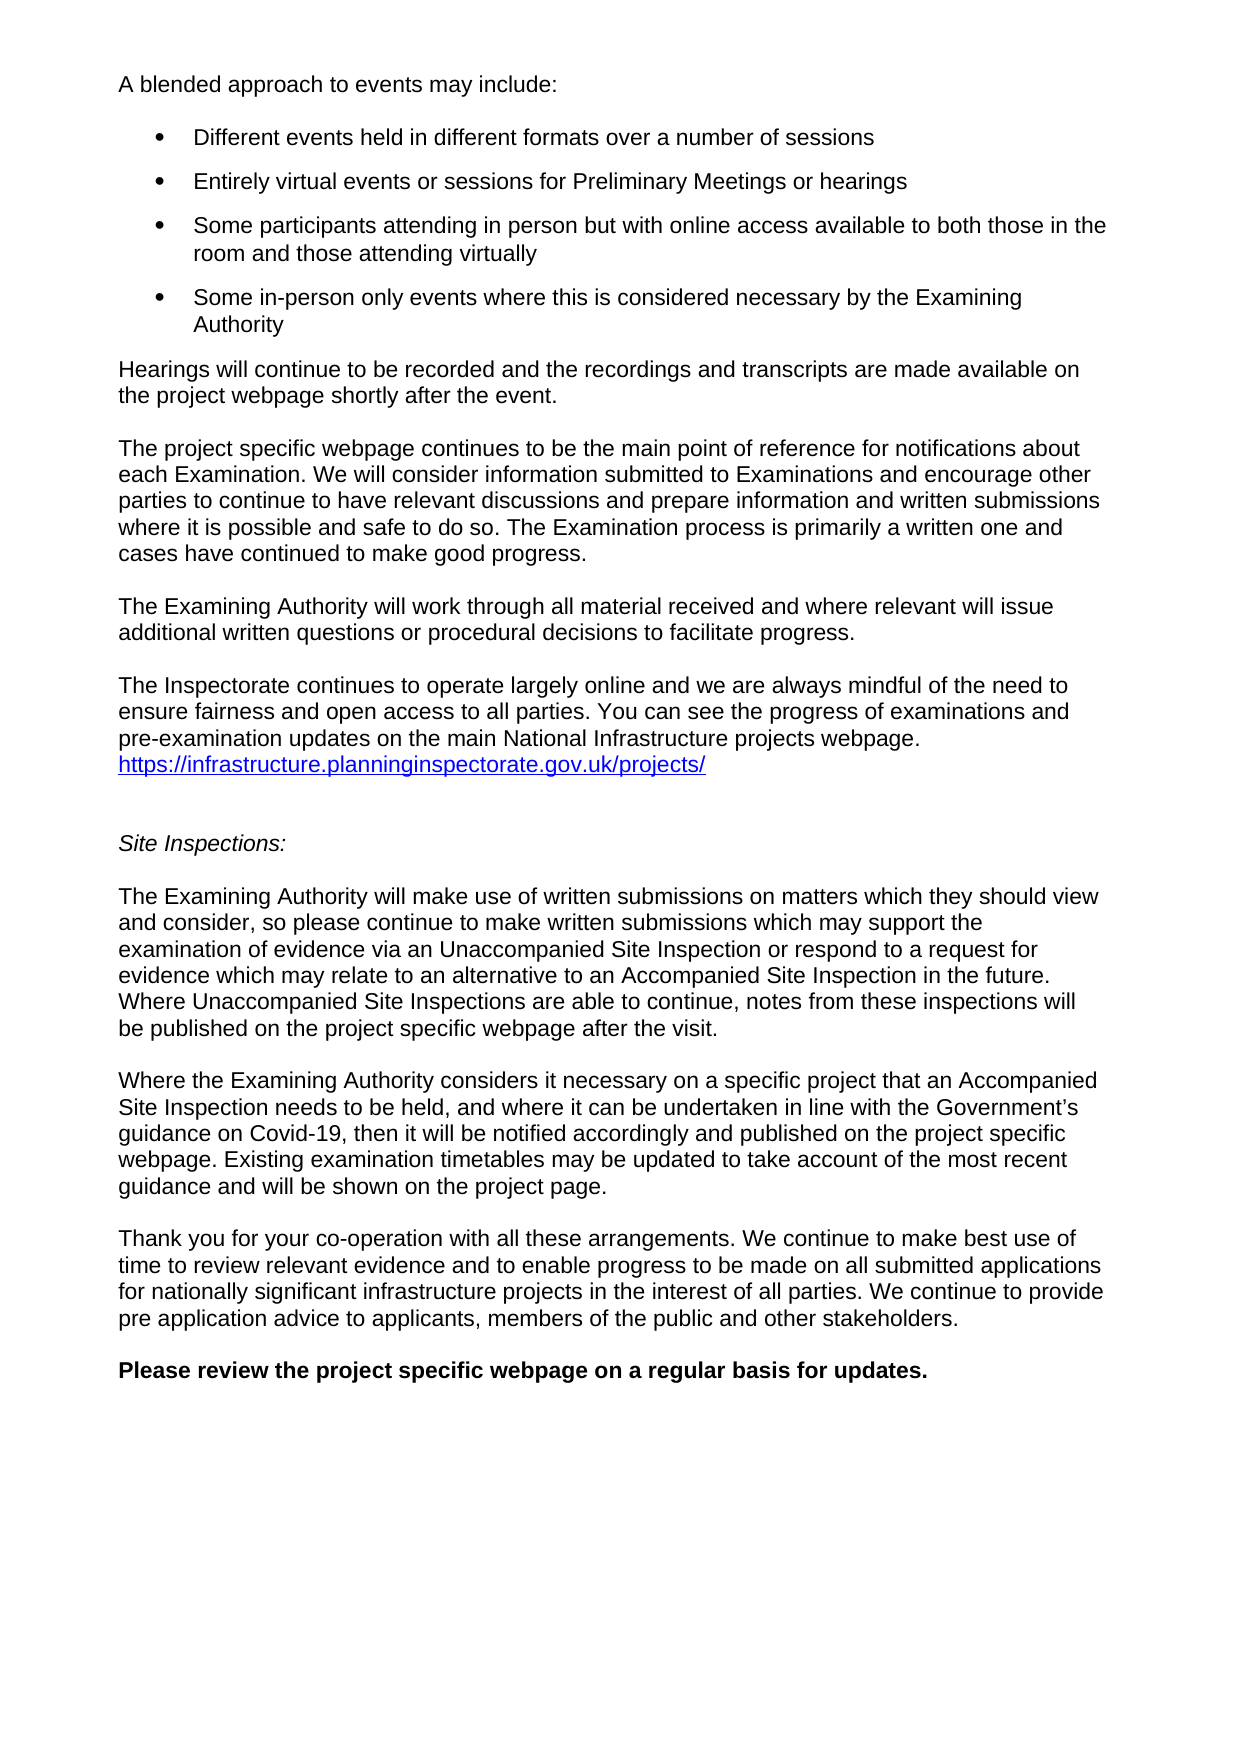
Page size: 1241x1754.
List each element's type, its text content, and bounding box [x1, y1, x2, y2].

text The project specific webpage continues to be the main point of reference for notifications about each Examination. We will consider information submitted to Examinations and encourage other parties to continue to have relevant discussions and prepare information and written submissions where it is possible and safe to do so. The Examination process is primarily a written one and cases have continued to make good progress. [118, 435, 1107, 567]
text A blended approach to events may include: [118, 71, 1107, 97]
list The Examining Authority will make use of written submissions on matters which they should view and consider, so please continue to make written submissions which may support the examination of evidence via an Unaccompanied Site Inspection or respond to a request for evidence which may relate to an alternative to an Accompanied Site Inspection in the future. Where Unaccompanied Site Inspections are able to continue, notes from these inspections will be published on the project specific webpage after the visit. [118, 883, 1107, 1041]
list Please review the project specific webpage on a regular basis for updates. [118, 1357, 1107, 1383]
list Thank you for your co-operation with all these arrangements. We continue to make best use of time to review relevant evidence and to enable progress to be made on all submitted applications for nationally significant infrastructure projects in the interest of all parties. We continue to provide pre application advice to applicants, members of the public and other stakeholders. [118, 1225, 1107, 1331]
list Different events held in different formats over a number of sessions [156, 123, 1107, 150]
list Some in-person only events where this is considered necessary by the Examining Authority [156, 284, 1107, 338]
text Site Inspections: [118, 830, 1107, 856]
list Some participants attending in person but with online access available to both those in the room and those attending virtually [156, 212, 1107, 266]
text Hearings will continue to be recorded and the recordings and transcripts are made available on the project webpage shortly after the event. [118, 356, 1107, 408]
text The Inspectorate continues to operate largely online and we are always mindful of the need to ensure fairness and open access to all parties. You can see the progress of examinations and pre-examination updates on the main National Infrastructure projects webpage. https://infrastructure.planninginspectorate.gov.uk/projects/ [118, 672, 1107, 777]
list Where the Examining Authority considers it necessary on a specific project that an Accompanied Site Inspection needs to be held, and where it can be undertaken in line with the Government’s guidance on Covid-19, then it will be notified accordingly and published on the project specific webpage. Existing examination timetables may be updated to take account of the most recent guidance and will be shown on the project page. [118, 1067, 1107, 1199]
list Entirely virtual events or sessions for Preliminary Meetings or hearings [156, 168, 1107, 194]
text The Examining Authority will work through all material received and where relevant will issue additional written questions or procedural decisions to facilitate progress. [118, 593, 1107, 646]
